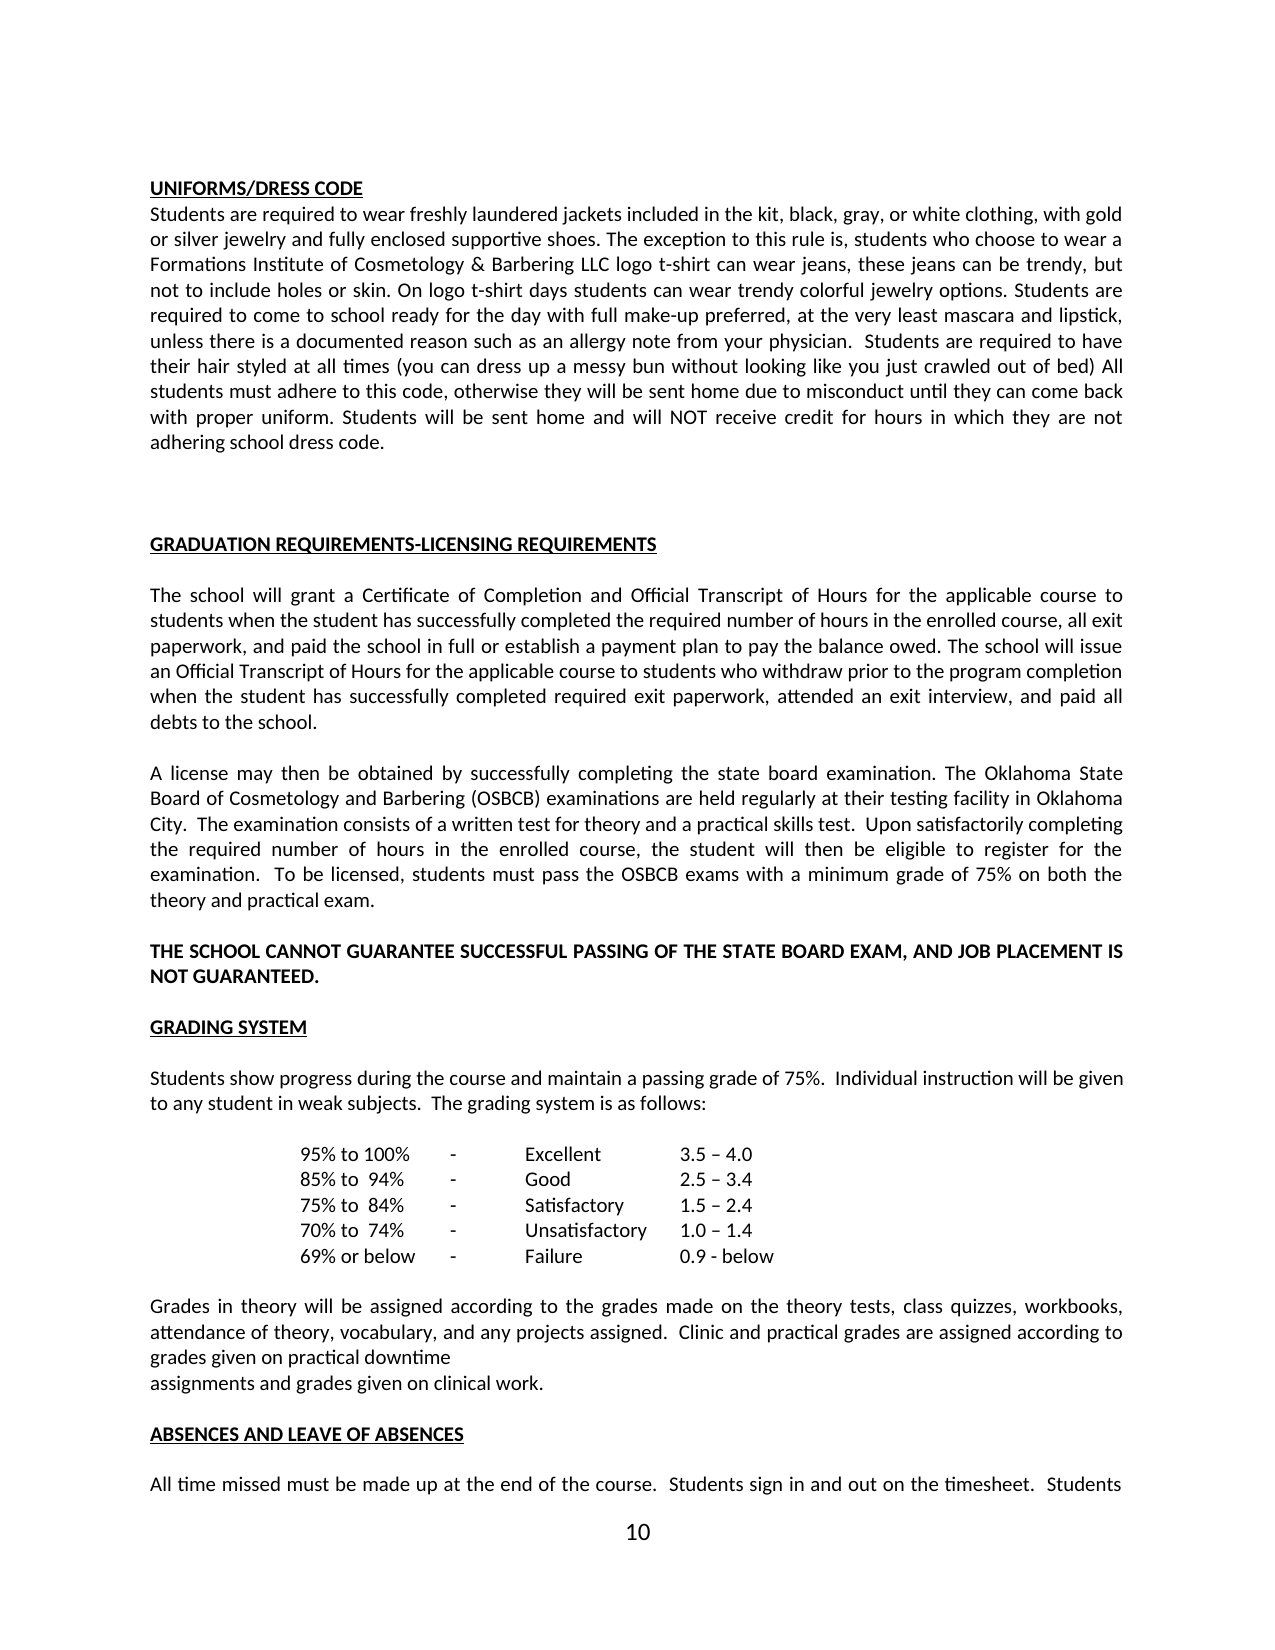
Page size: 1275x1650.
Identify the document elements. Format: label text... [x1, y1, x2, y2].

text 70% to 74% - Unsatisfactory 1.0 – 1.4 [150, 1217, 1125, 1243]
text 75% to 84% - Satisfactory 1.5 – 2.4 [150, 1192, 1125, 1217]
text 85% to 94% - Good 2.5 – 3.4 [150, 1167, 1125, 1192]
text Grades in theory will be assigned according to the grades made on the theory tests, class quizzes, workbooks, attendance of theory, vocabulary, and any projects assigned. Clinic and practical grades are assigned according to grades given on practical downtime [150, 1294, 1125, 1370]
text UNIFORMS/DRESS CODE [150, 175, 1125, 201]
text 95% to 100% - Excellent 3.5 – 4.0 [150, 1141, 1125, 1167]
text Students are required to wear freshly laundered jackets included in the kit, black, gray, or white clothing, with gold or silver jewelry and fully enclosed supportive shoes. The exception to this rule is, students who choose to wear a Formations Institute of Cosmetology & Barbering LLC logo t-shirt can wear jeans, these jeans can be trendy, but not to include holes or skin. On logo t-shirt days students can wear trendy colorful jewelry options. Students are required to come to school ready for the day with full make-up preferred, at the very least mascara and lipstick, unless there is a documented reason such as an allergy note from your physician. Students are required to have their hair styled at all times (you can dress up a messy bun without looking like you just crawled out of bed) All students must adhere to this code, otherwise they will be sent home due to misconduct until they can come back with proper uniform. Students will be sent home and will NOT receive credit for hours in which they are not adhering school dress code. [150, 201, 1125, 455]
text Students show progress during the course and maintain a passing grade of 75%. Individual instruction will be given to any student in weak subjects. The grading system is as follows: [150, 1065, 1125, 1116]
text A license may then be obtained by successfully completing the state board examination. The Oklahoma State Board of Cosmetology and Barbering (OSBCB) examinations are held regularly at their testing facility in Oklahoma City. The examination consists of a written test for theory and a practical skills test. Upon satisfactorily completing the required number of hours in the enrolled course, the student will then be eligible to register for the examination. To be licensed, students must pass the OSBCB exams with a minimum grade of 75% on both the theory and practical exam. [150, 760, 1125, 912]
text assignments and grades given on clinical work. [150, 1370, 1125, 1395]
text THE SCHOOL CANNOT GUARANTEE SUCCESSFUL PASSING OF THE STATE BOARD EXAM, AND JOB PLACEMENT IS NOT GUARANTEED. [150, 938, 1125, 989]
text GRADING SYSTEM [150, 1014, 1125, 1039]
text All time missed must be made up at the end of the course. Students sign in and out on the timesheet. Students [150, 1472, 1125, 1497]
text 69% or below - Failure 0.9 - below [150, 1243, 1125, 1268]
text The school will grant a Certificate of Completion and Official Transcript of Hours for the applicable course to students when the student has successfully completed the required number of hours in the enrolled course, all exit paperwork, and paid the school in full or establish a payment plan to pay the balance owed. The school will issue an Official Transcript of Hours for the applicable course to students who withdraw prior to the program completion when the student has successfully completed required exit paperwork, attended an exit interview, and paid all debts to the school. [150, 582, 1125, 734]
text GRADUATION REQUIREMENTS-LICENSING REQUIREMENTS [150, 531, 1125, 557]
text ABSENCES AND LEAVE OF ABSENCES [150, 1421, 1125, 1446]
